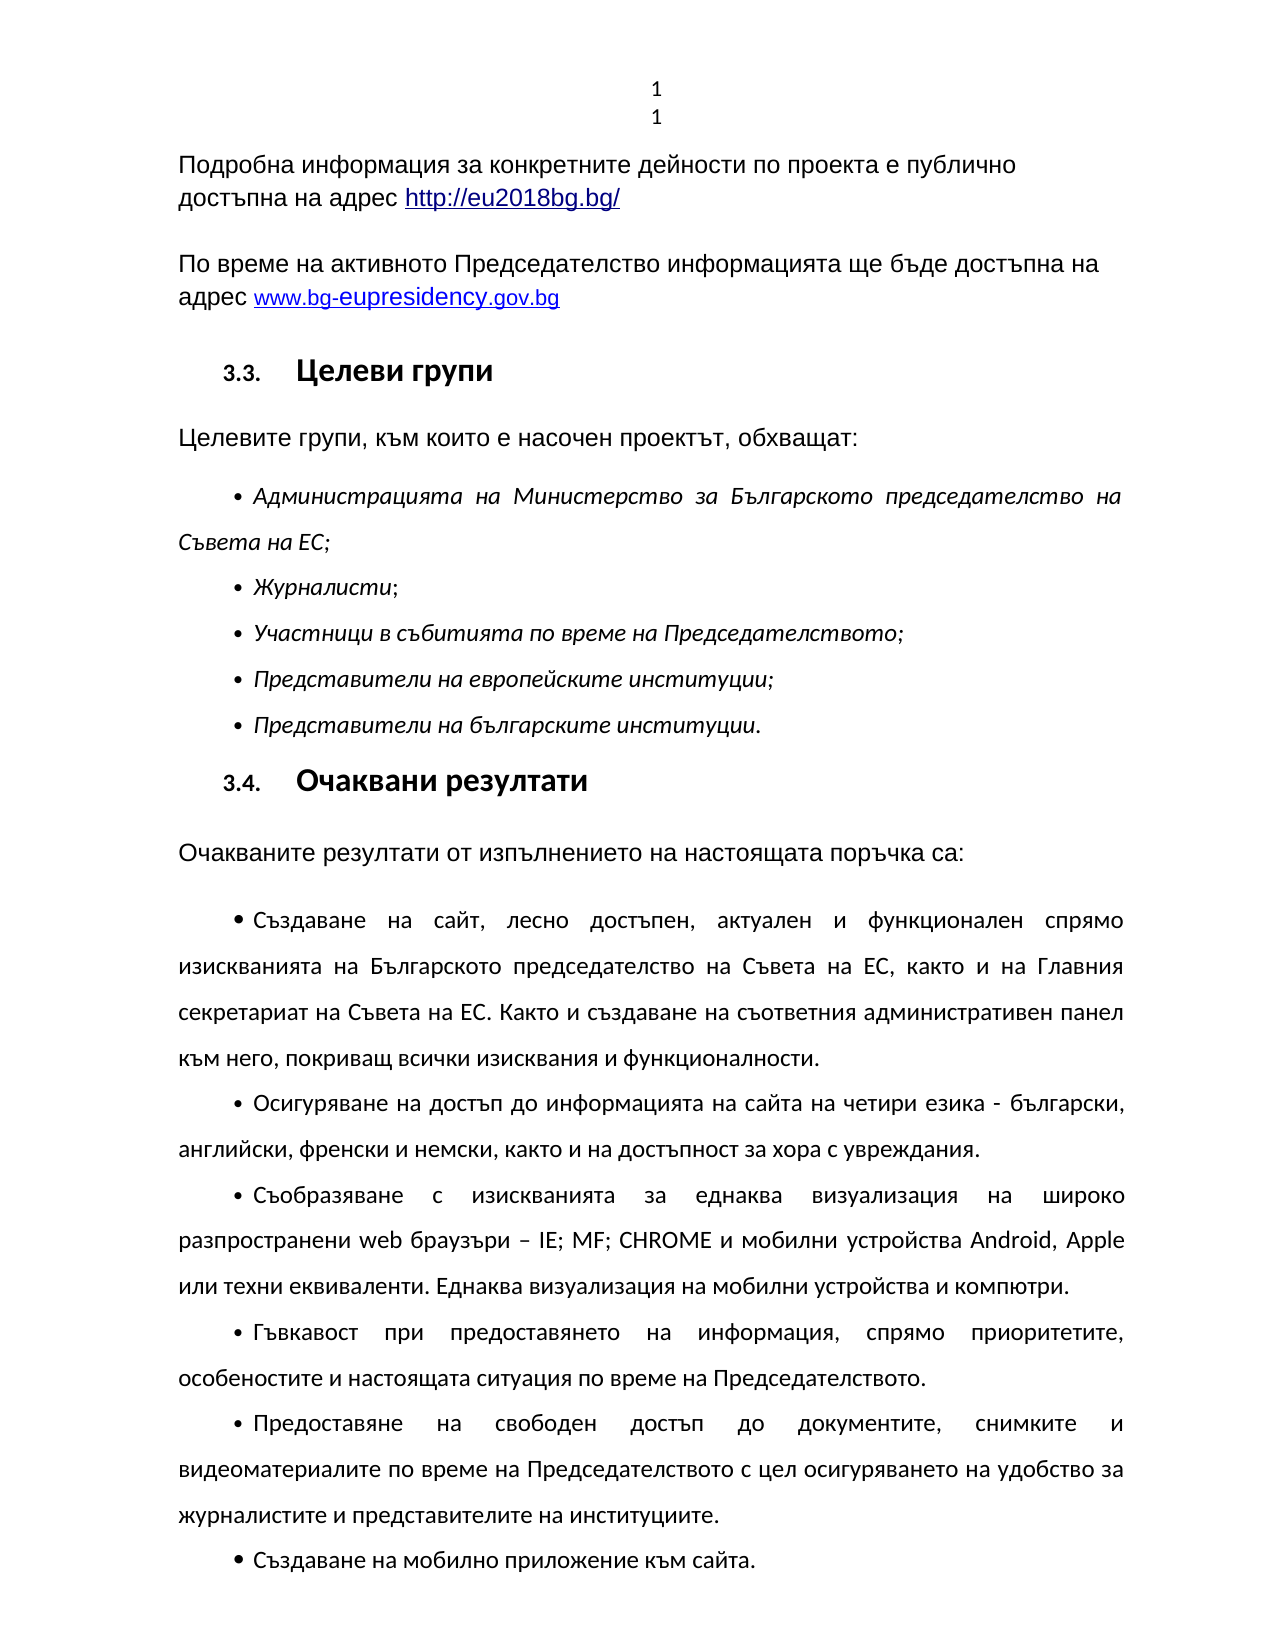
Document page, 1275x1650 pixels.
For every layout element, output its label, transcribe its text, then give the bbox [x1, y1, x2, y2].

list Гъвкавост при предоставянето на информация, спрямо приоритетите, особеностите и настоящата ситуация по време на Председателството. [178, 1316, 1125, 1392]
list Създаване на мобилно приложение към сайта. [178, 1545, 1125, 1575]
text Очакваните резултати от изпълнението на настоящата поръчка са: [178, 838, 1125, 867]
list Представители на европейските институции; [178, 663, 1125, 693]
list Създаване на сайт, лесно достъпен, актуален и функционален спрямо изискванията на Българското председателство на Съвета на ЕС, както и на Главния секретариат на Съвета на ЕС. Както и създаване на съответния административен панел към него, покриващ всички изисквания и функционалности. [178, 904, 1125, 1072]
list Съобразяване с изискванията за еднаква визуализация на широко разпространени web браузъри – IE; MF; CHROME и мобилни устройства Android, Apple или техни еквиваленти. Еднаква визуализация на мобилни устройства и компютри. [178, 1179, 1125, 1301]
text Целевите групи, към които е насочен проектът, обхващат: [178, 423, 1125, 451]
list Предоставяне на свободен достъп до документите, снимките и видеоматериалите по време на Председателството с цел осигуряването на удобство за журналистите и представителите на институциите. [178, 1407, 1125, 1529]
subtitle Целеви групи [222, 349, 1125, 390]
list Осигуряване на достъп до информацията на сайта на четири езика - български, английски, френски и немски, както и на достъпност за хора с увреждания. [178, 1087, 1125, 1164]
list Участници в събитията по време на Председателството; [178, 617, 1125, 648]
list Представители на българските институции. [178, 709, 1125, 739]
text Подробна информация за конкретните дейности по проекта е публично достъпна на адрес http://eu2018bg.bg/ [178, 150, 1125, 212]
subtitle Очаквани резултати [222, 759, 1125, 799]
list Администрацията на Министерство за Българското председателство на Съвета на ЕС; [178, 480, 1125, 556]
text По време на активното Председателство информацията ще бъде достъпна на адрес www.bg-eupresidency.gov.bg [178, 249, 1125, 311]
list Журналисти; [178, 572, 1125, 602]
